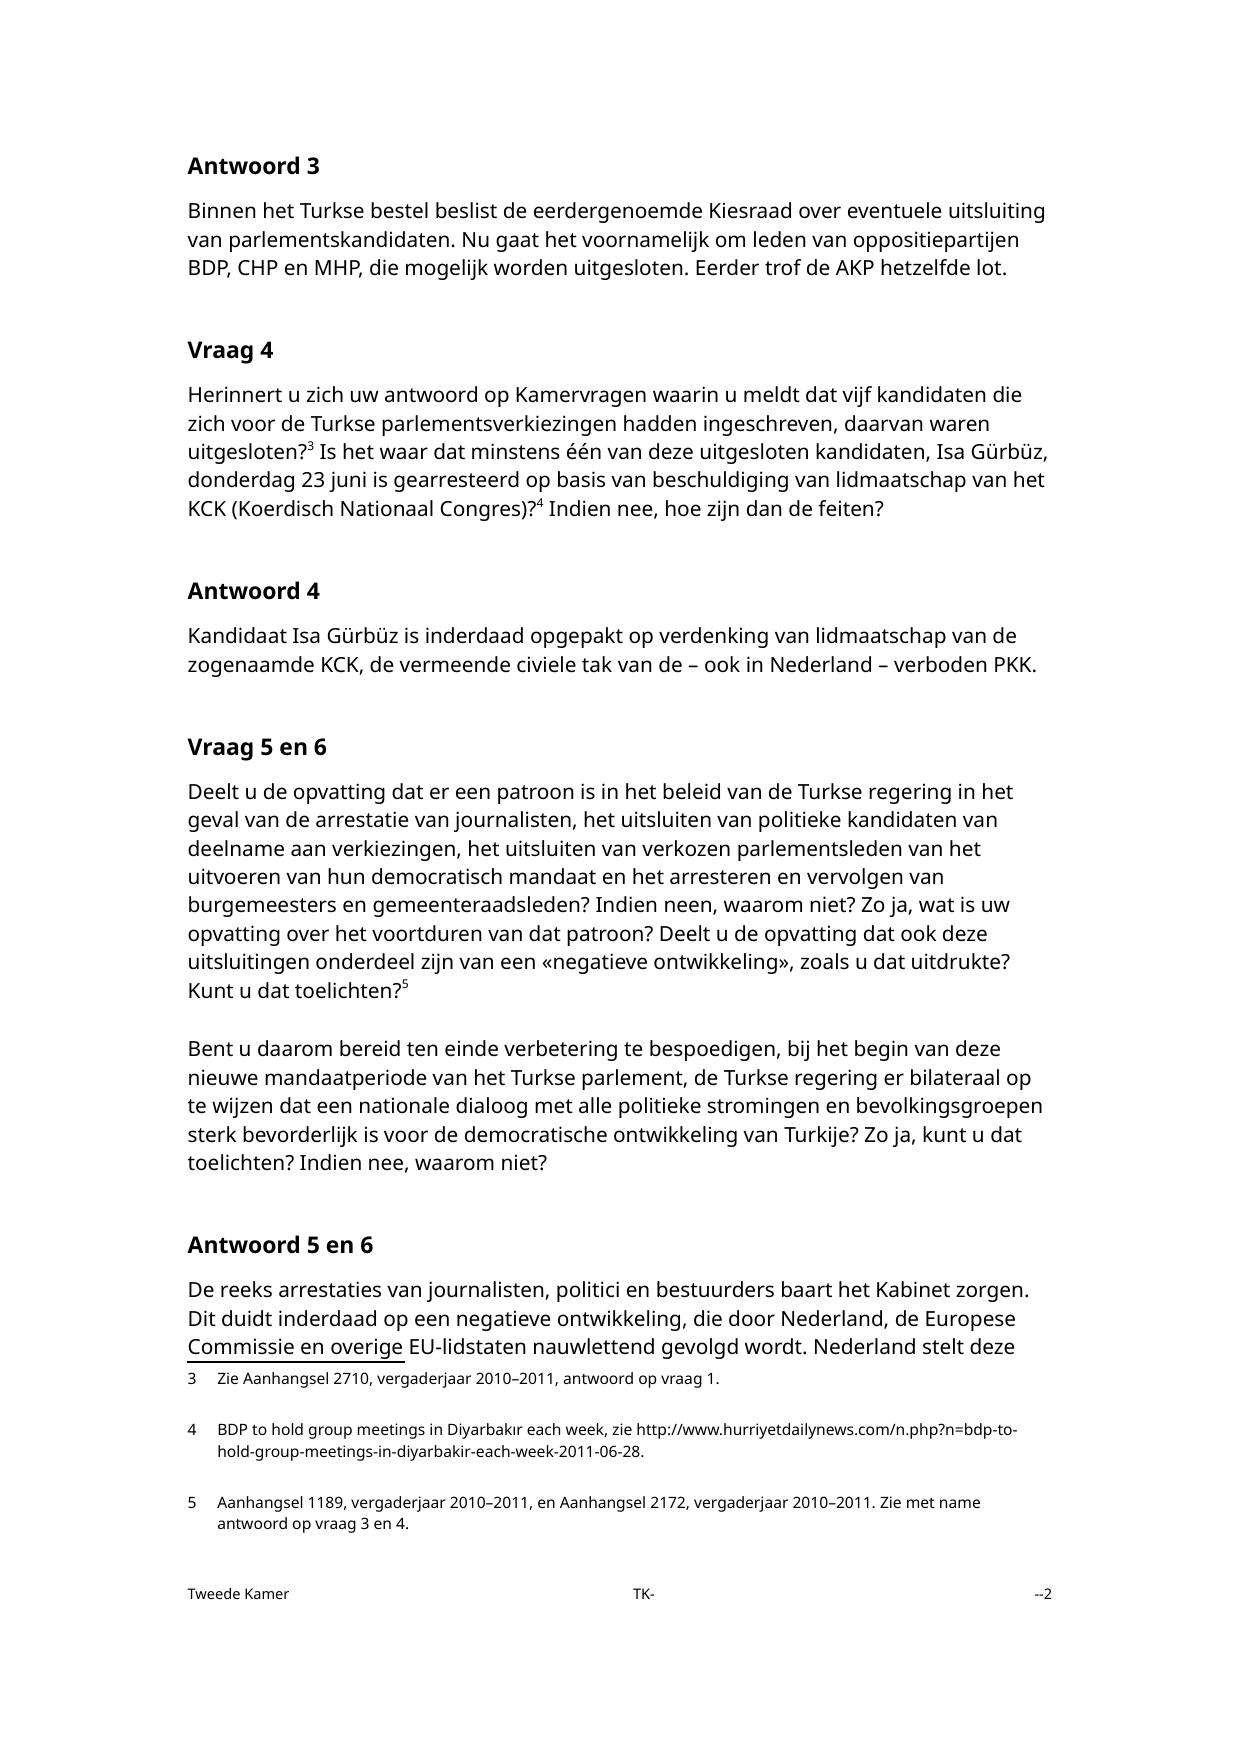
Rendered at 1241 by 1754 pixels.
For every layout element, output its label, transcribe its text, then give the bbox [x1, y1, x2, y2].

text Deelt u de opvatting dat de Turkse regering naar willekeur officieel verkozen parlementsleden uitsluit en dat dit in strijd is met uitgangspunten van de democratie? Indien nee, waarom niet? [187, 150, 1053, 178]
text Bent u daarom bereid ten einde verbetering te bespoedigen, bij het begin van deze nieuwe mandaatperiode van het Turkse parlement, de Turkse regering er bilateraal op te wijzen dat een nationale dialoog met alle politieke stromingen en bevolkingsgroepen sterk bevorderlijk is voor de democratische ontwikkeling van Turkije? Zo ja, kunt u dat toelichten? Indien nee, waarom niet? [187, 1115, 1053, 1257]
text Aanhangsel 1189, vergaderjaar 2010–2011, en Aanhangsel 2172, vergaderjaar 2010–2011. Zie met name antwoord op vraag 3 en 4. [187, 1477, 1053, 1534]
text Binnen het Turkse bestel beslist de eerdergenoemde Kiesraad over eventuele uitsluiting van parlementskandidaten. Nu gaat het voornamelijk om leden van oppositiepartijen BDP, CHP en MHP, die mogelijk worden uitgesloten. Eerder trof de AKP hetzelfde lot. [187, 277, 1053, 362]
text Kandidaat Isa Gürbüz is inderdaad opgepakt op verdenking van lidmaatschap van de zogenaamde KCK, de vermeende civiele tak van de – ook in Nederland – verboden PKK. [187, 702, 1053, 759]
subtitle Antwoord 3 [187, 231, 1053, 262]
subtitle Vraag 4 [187, 415, 1053, 446]
text Zie Aanhangsel 2710, vergaderjaar 2010–2011, antwoord op vraag 1. [187, 1303, 1053, 1332]
subtitle Vraag 5 en 6 [187, 812, 1053, 843]
text BDP to hold group meetings in Diyarbakır each week, zie http://www.hurriyetdailynews.com/n.php?n=bdp-to-hold-group-meetings-in-diyarbakir-each-week-2011-06-28. [187, 1362, 1053, 1447]
subtitle Antwoord 4 [187, 656, 1053, 687]
text Deelt u de opvatting dat er een patroon is in het beleid van de Turkse regering in het geval van de arrestatie van journalisten, het uitsluiten van politieke kandidaten van deelname aan verkiezingen, het uitsluiten van verkozen parlementsleden van het uitvoeren van hun democratisch mandaat en het arresteren en vervolgen van burgemeesters en gemeenteraadsleden? Indien neen, waarom niet? Zo ja, wat is uw opvatting over het voortduren van dat patroon? Deelt u de opvatting dat ook deze uitsluitingen onderdeel zijn van een «negatieve ontwikkeling», zoals u dat uitdrukte? Kunt u dat toelichten? [187, 858, 1053, 1085]
text Herinnert u zich uw antwoord op Kamervragen waarin u meldt dat vijf kandidaten die zich voor de Turkse parlementsverkiezingen hadden ingeschreven, daarvan waren uitgesloten? Is het waar dat minstens één van deze uitgesloten kandidaten, Isa Gürbüz, donderdag 23 juni is gearresteerd op basis van beschuldiging van lidmaatschap van het KCK (Koerdisch Nationaal Congres)? Indien nee, hoe zijn dan de feiten? [187, 461, 1053, 603]
